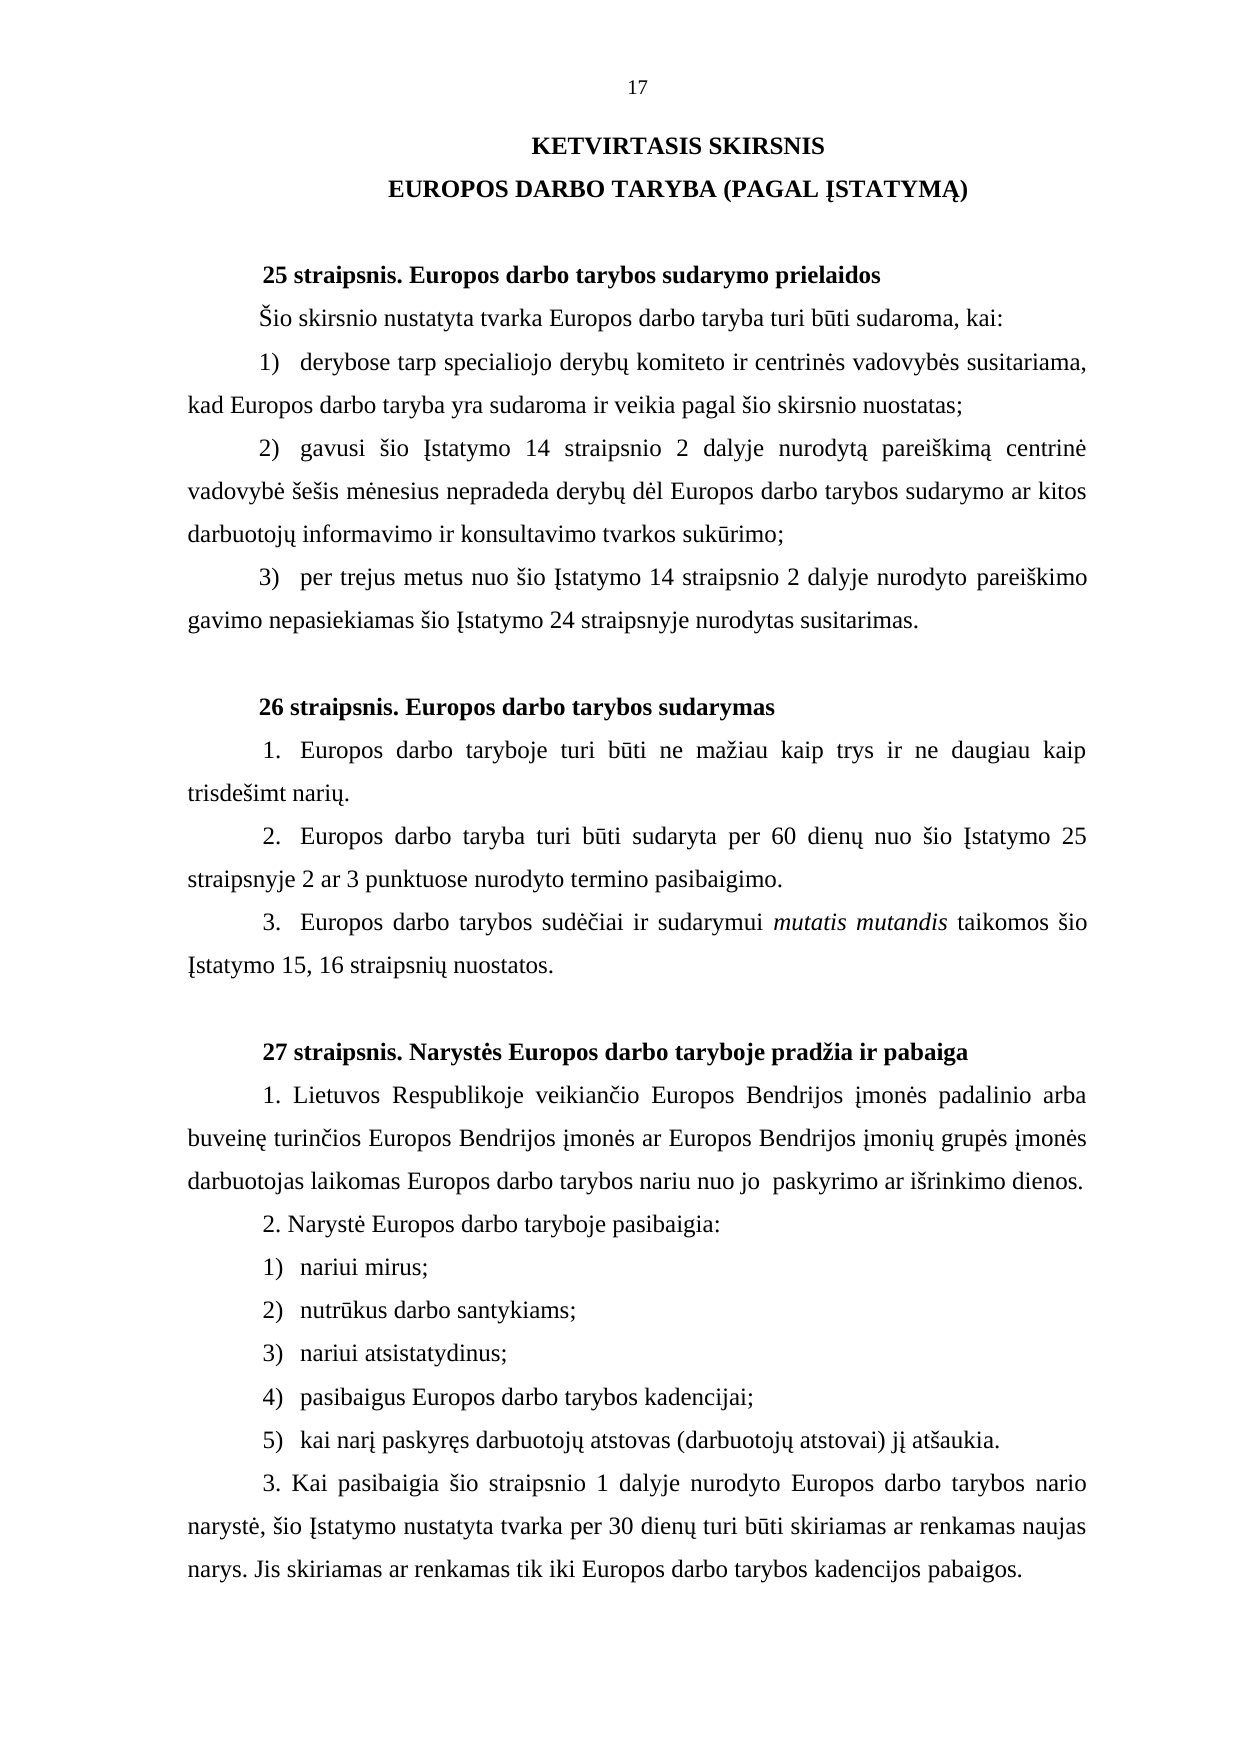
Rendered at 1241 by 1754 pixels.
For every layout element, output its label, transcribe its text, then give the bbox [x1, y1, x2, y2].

text 2) nutrūkus darbo santykiams; [262, 1295, 1087, 1324]
text 3) nariui atsistatydinus; [262, 1338, 1087, 1367]
text Šio skirsnio nustatyta tvarka Europos darbo taryba turi būti sudaroma, kai: [187, 303, 1087, 332]
text 4) pasibaigus Europos darbo tarybos kadencijai; [262, 1382, 1087, 1410]
text 26 straipsnis. Europos darbo tarybos sudarymas [259, 692, 1087, 720]
text 3. Kai pasibaigia šio straipsnio 1 dalyje nurodyto Europos darbo tarybos nario narystė, šio Įstatymo nustatyta tvarka per 30 dienų turi būti skiriamas ar renkamas naujas narys. Jis skiriamas ar renkamas tik iki Europos darbo tarybos kadencijos pabaigos. [187, 1468, 1087, 1583]
text 1) derybose tarp specialiojo derybų komiteto ir centrinės vadovybės susitariama, kad Europos darbo taryba yra sudaroma ir veikia pagal šio skirsnio nuostatas; [187, 347, 1087, 418]
text 1) nariui mirus; [262, 1252, 1087, 1281]
text 2) gavusi šio Įstatymo 14 straipsnio 2 dalyje nurodytą pareiškimą centrinė vadovybė šešis mėnesius nepradeda derybų dėl Europos darbo tarybos sudarymo ar kitos darbuotojų informavimo ir konsultavimo tvarkos sukūrimo; [187, 433, 1087, 548]
text EUROPOS DARBO TARYBA (PAGAL ĮSTATYMĄ) [187, 174, 1087, 203]
text 1. Europos darbo taryboje turi būti ne mažiau kaip trys ir ne daugiau kaip trisdešimt narių. [187, 735, 1087, 807]
text 1. Lietuvos Respublikoje veikiančio Europos Bendrijos įmonės padalinio arba buveinę turinčios Europos Bendrijos įmonės ar Europos Bendrijos įmonių grupės įmonės darbuotojas laikomas Europos darbo tarybos nariu nuo jo paskyrimo ar išrinkimo dienos. [187, 1080, 1087, 1195]
text 2. Narystė Europos darbo taryboje pasibaigia: [262, 1209, 1087, 1238]
text 5) kai narį paskyręs darbuotojų atstovas (darbuotojų atstovai) jį atšaukia. [262, 1425, 1087, 1453]
text 27 straipsnis. Narystės Europos darbo taryboje pradžia ir pabaiga [262, 1037, 1087, 1065]
text 3) per trejus metus nuo šio Įstatymo 14 straipsnio 2 dalyje nurodyto pareiškimo gavimo nepasiekiamas šio Įstatymo 24 straipsnyje nurodytas susitarimas. [187, 562, 1087, 634]
text 3. Europos darbo tarybos sudėčiai ir sudarymui mutatis mutandis taikomos šio Įstatymo 15, 16 straipsnių nuostatos. [187, 907, 1087, 979]
text KETVIRTASIS SKIRSNIS [187, 131, 1087, 160]
text 2. Europos darbo taryba turi būti sudaryta per 60 dienų nuo šio Įstatymo 25 straipsnyje 2 ar 3 punktuose nurodyto termino pasibaigimo. [187, 821, 1087, 893]
text 25 straipsnis. Europos darbo tarybos sudarymo prielaidos [187, 260, 1087, 289]
